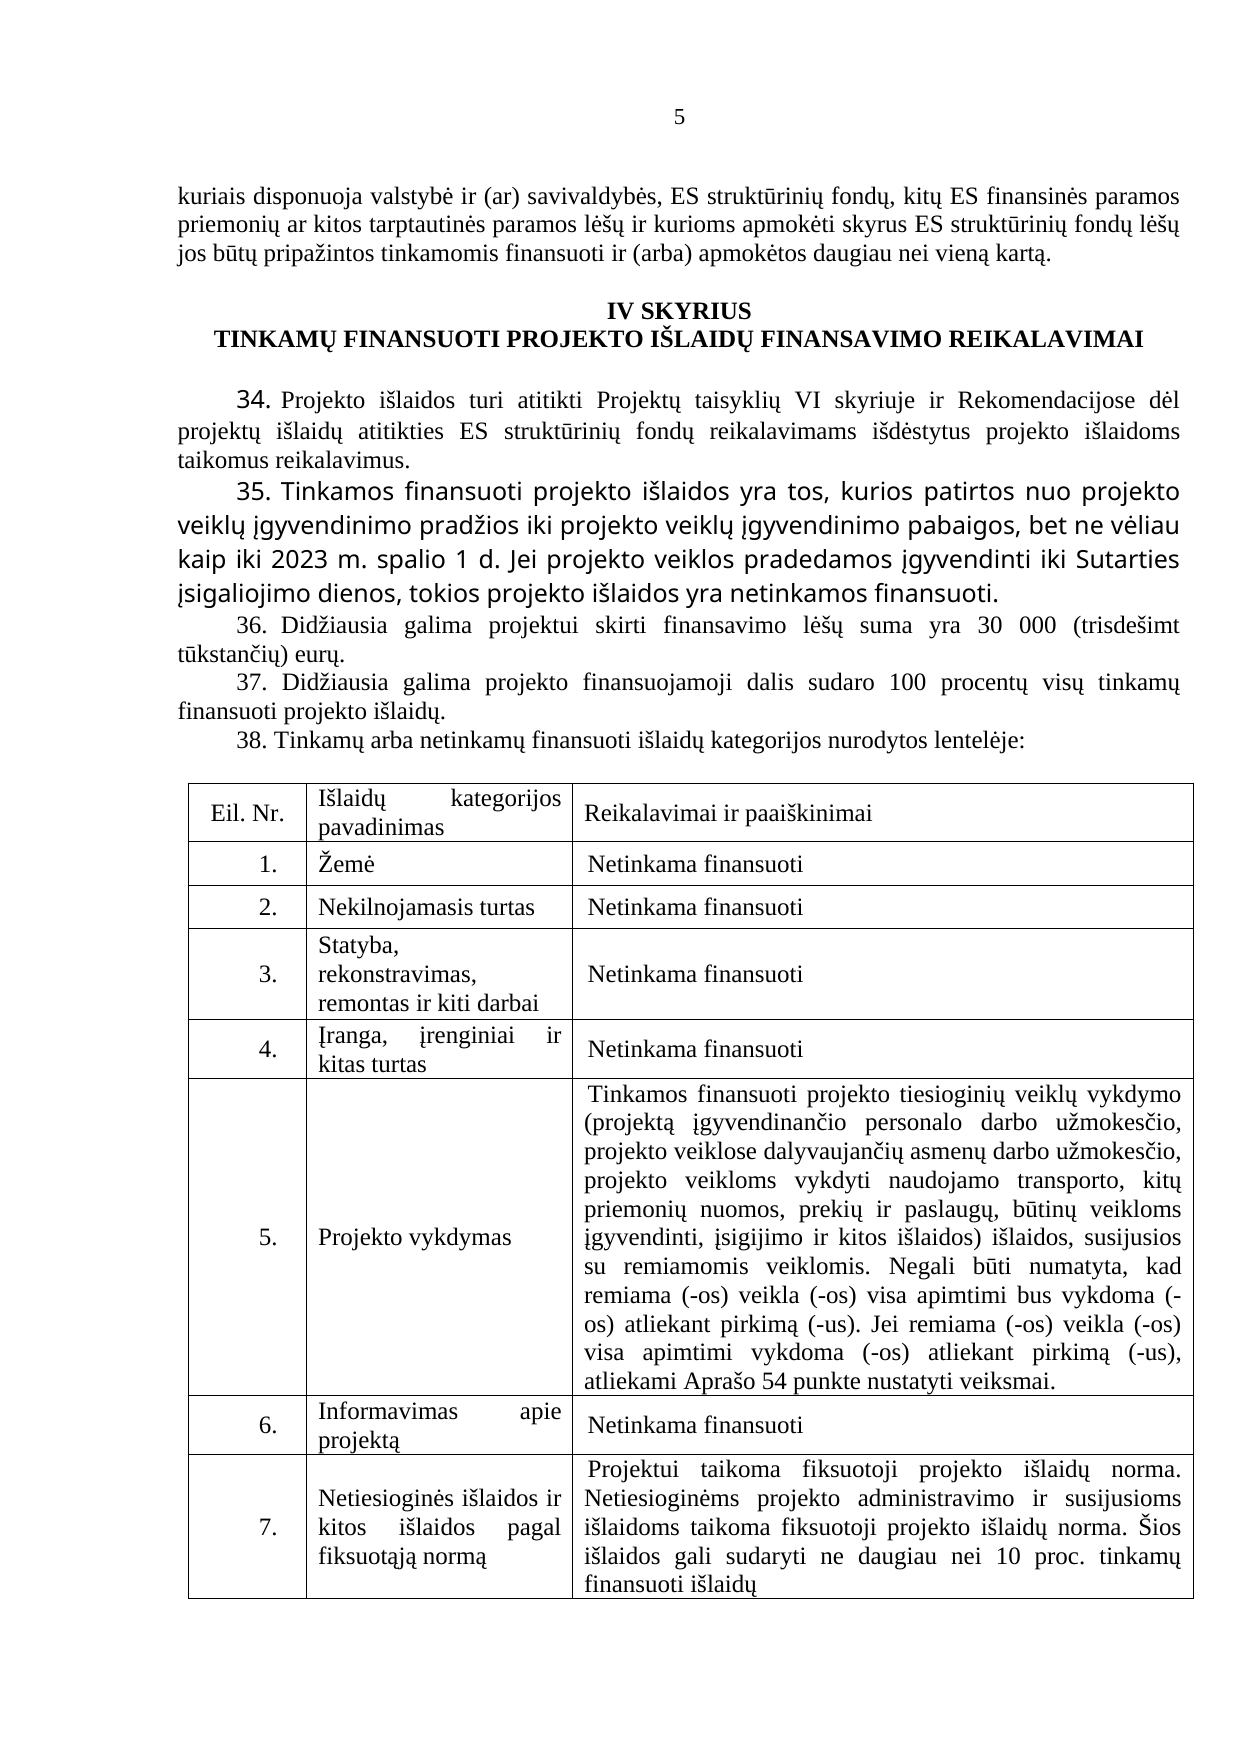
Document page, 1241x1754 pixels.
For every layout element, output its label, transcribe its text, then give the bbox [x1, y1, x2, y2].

table_cell 4. [189, 1020, 306, 1078]
text 36. Didžiausia galima projektui skirti finansavimo lėšų suma yra 30 000 (trisdešimt tūkstančių) eurų. [177, 610, 1181, 667]
table_cell Projekto vykdymas [307, 1079, 572, 1395]
table_cell Statyba, rekonstravimas, remontas ir kiti darbai [307, 929, 572, 1019]
text IV SKYRIUS [177, 296, 1181, 324]
table_cell 5. [189, 1079, 306, 1395]
table_cell Netinkama finansuoti [573, 1020, 1193, 1078]
table_cell 2. [189, 886, 306, 927]
table_cell Įranga, įrenginiai ir kitas turtas [307, 1020, 572, 1078]
table_header Išlaidų kategorijos pavadinimas [307, 784, 572, 841]
table_cell Nekilnojamasis turtas [307, 886, 572, 927]
text 35. Tinkamos finansuoti projekto išlaidos yra tos, kurios patirtos nuo projekto veiklų įgyvendinimo pradžios iki projekto veiklų įgyvendinimo pabaigos, bet ne vėliau kaip iki 2023 m. spalio 1 d. Jei projekto veiklos pradedamos įgyvendinti iki Sutarties įsigaliojimo dienos, tokios projekto išlaidos yra netinkamos finansuoti. [177, 474, 1181, 610]
table_cell Žemė [307, 842, 572, 885]
text 34. Projekto išlaidos turi atitikti Projektų taisyklių VI skyriuje ir Rekomendacijose dėl projektų išlaidų atitikties ES struktūrinių fondų reikalavimams išdėstytus projekto išlaidoms taikomus reikalavimus. [177, 382, 1181, 474]
table_header Reikalavimai ir paaiškinimai [573, 784, 1193, 841]
table_cell Projektui taikoma fiksuotoji projekto išlaidų norma. Netiesioginėms projekto administravimo ir susijusioms išlaidoms taikoma fiksuotoji projekto išlaidų norma. Šios išlaidos gali sudaryti ne daugiau nei 10 proc. tinkamų finansuoti išlaidų [573, 1455, 1193, 1598]
table_header Eil. Nr. [189, 784, 306, 841]
table_cell 3. [189, 929, 306, 1019]
text kuriais disponuoja valstybė ir (ar) savivaldybės, ES struktūrinių fondų, kitų ES finansinės paramos priemonių ar kitos tarptautinės paramos lėšų ir kurioms apmokėti skyrus ES struktūrinių fondų lėšų jos būtų pripažintos tinkamomis finansuoti ir (arba) apmokėtos daugiau nei vieną kartą. [177, 181, 1181, 267]
text TINKAMŲ FINANSUOTI PROJEKTO IŠLAIDŲ FINANSAVIMO REIKALAVIMAI [177, 324, 1181, 353]
table_cell Netinkama finansuoti [573, 929, 1193, 1019]
table_cell Netinkama finansuoti [573, 886, 1193, 927]
table_cell 6. [189, 1396, 306, 1453]
table_cell 7. [189, 1455, 306, 1598]
table_cell Netiesioginės išlaidos ir kitos išlaidos pagal fiksuotąją normą [307, 1455, 572, 1598]
table_cell Netinkama finansuoti [573, 1396, 1193, 1453]
table_cell Tinkamos finansuoti projekto tiesioginių veiklų vykdymo (projektą įgyvendinančio personalo darbo užmokesčio, projekto veiklose dalyvaujančių asmenų darbo užmokesčio, projekto veikloms vykdyti naudojamo transporto, kitų priemonių nuomos, prekių ir paslaugų, būtinų veikloms įgyvendinti, įsigijimo ir kitos išlaidos) išlaidos, susijusios su remiamomis veiklomis. Negali būti numatyta, kad remiama (-os) veikla (-os) visa apimtimi bus vykdoma (-os) atliekant pirkimą (-us). Jei remiama (-os) veikla (-os) visa apimtimi vykdoma (-os) atliekant pirkimą (-us), atliekami Aprašo 54 punkte nustatyti veiksmai. [573, 1079, 1193, 1395]
text 37. Didžiausia galima projekto finansuojamoji dalis sudaro 100 procentų visų tinkamų finansuoti projekto išlaidų. [177, 667, 1181, 725]
table_cell Netinkama finansuoti [573, 842, 1193, 885]
text 38. Tinkamų arba netinkamų finansuoti išlaidų kategorijos nurodytos lentelėje: [177, 725, 1181, 754]
table_cell Informavimas apie projektą [307, 1396, 572, 1453]
table_cell 1. [189, 842, 306, 885]
